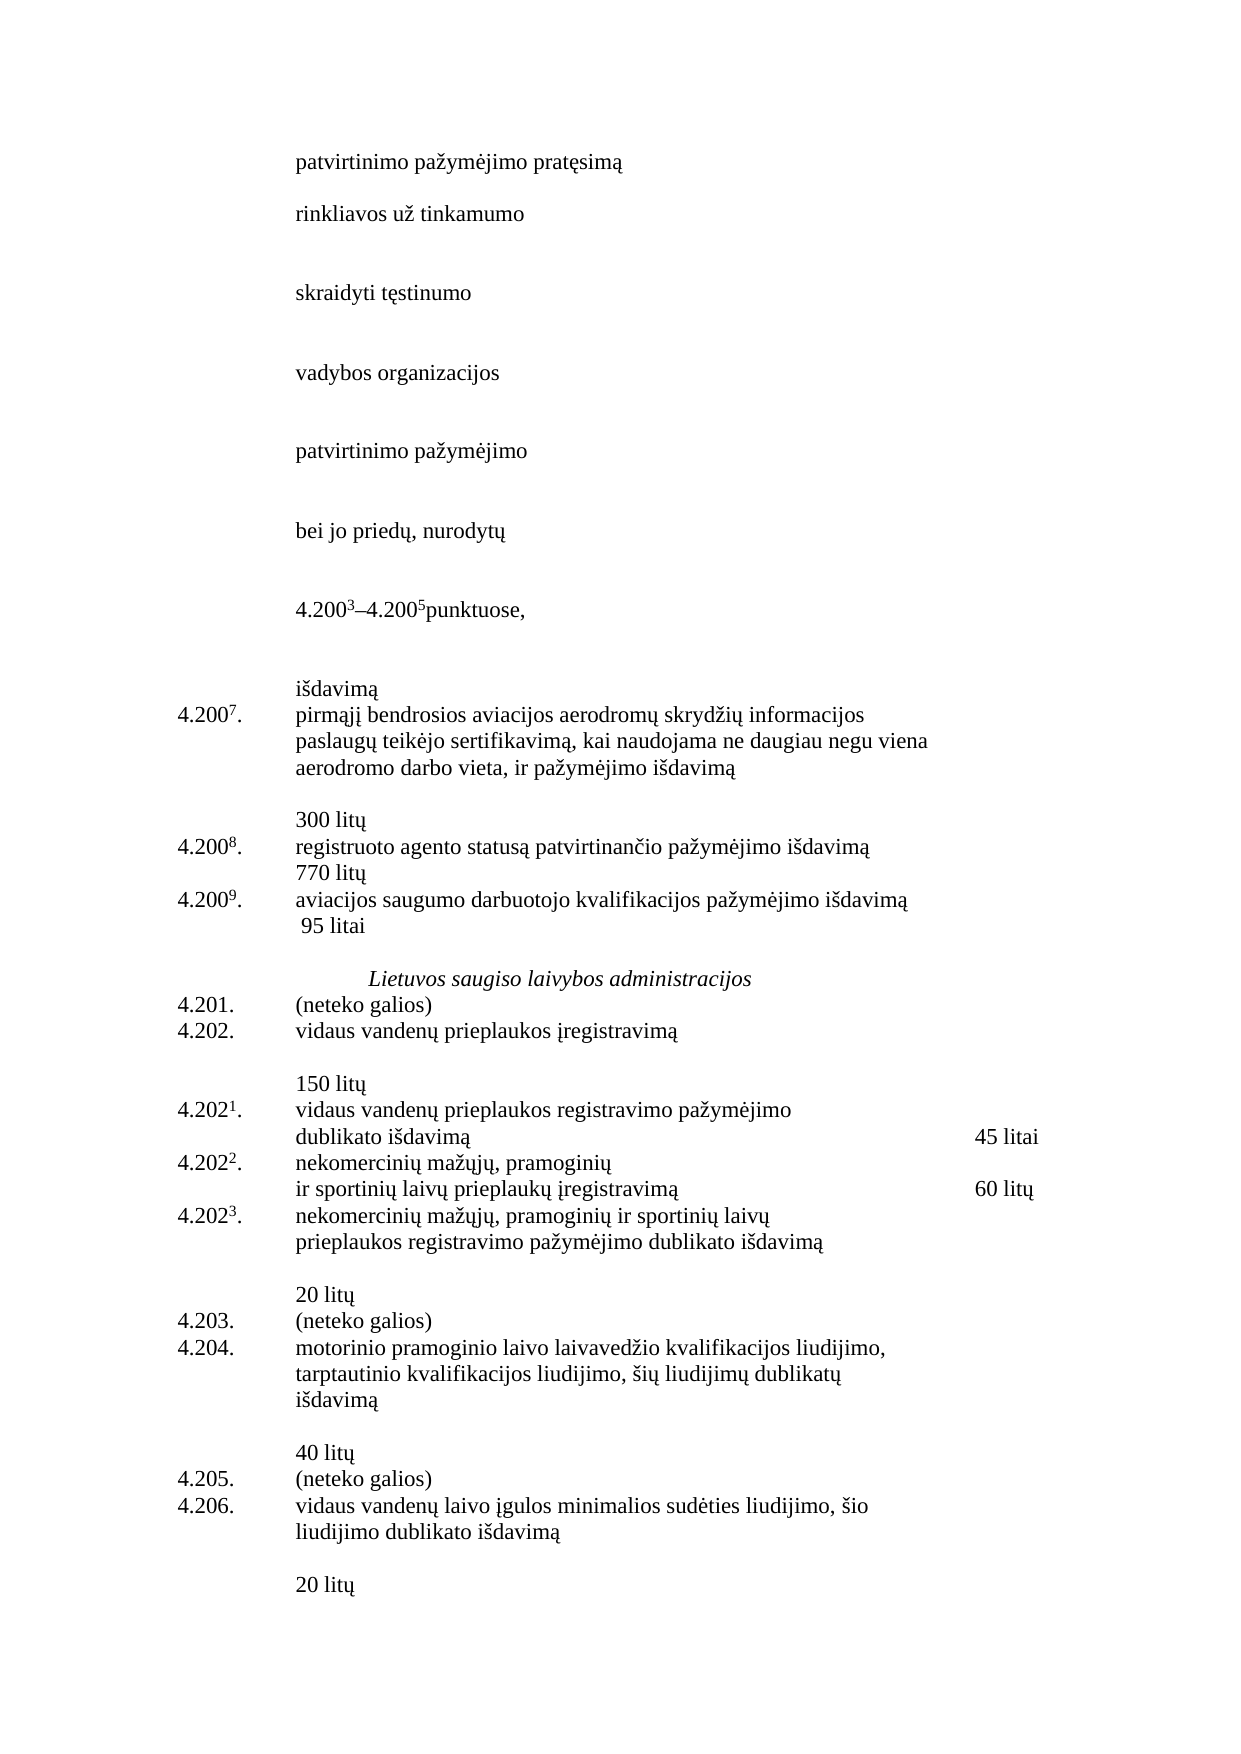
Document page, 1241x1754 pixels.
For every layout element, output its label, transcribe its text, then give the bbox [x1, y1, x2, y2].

text patvirtinimo pažymėjimo pratęsimą rinkliavos už tinkamumo [177, 148, 945, 227]
text 4.2023. nekomercinių mažųjų, pramoginių ir sportinių laivų [177, 1202, 1122, 1228]
text patvirtinimo pažymėjimo [177, 385, 945, 464]
text 4.2003–4.2005punktuose, [177, 543, 945, 622]
text išdavimą [177, 622, 945, 701]
text 4.203. (neteko galios) [177, 1307, 945, 1334]
text 4.2022. nekomercinių mažųjų, pramoginių [177, 1149, 1122, 1176]
text ir sportinių laivų prieplaukų įregistravimą 60 litų [177, 1176, 1122, 1202]
text 4.206. vidaus vandenų laivo įgulos minimalios sudėties liudijimo, šio liudijimo dublikato išdavimą 20 litų [177, 1492, 945, 1597]
text vadybos organizacijos [177, 306, 945, 385]
text 4.2009. aviacijos saugumo darbuotojo kvalifikacijos pažymėjimo išdavimą 95 litai [177, 886, 945, 938]
text 4.201. (neteko galios) [177, 991, 945, 1017]
text dublikato išdavimą 45 litai [177, 1123, 1122, 1149]
text 4.204. motorinio pramoginio laivo laivavedžio kvalifikacijos liudijimo, tarptautinio kvalifikacijos liudijimo, šių liudijimų dublikatų išdavimą 40 litų [177, 1334, 924, 1465]
text skraidyti tęstinumo [177, 227, 945, 306]
text 4.202. vidaus vandenų prieplaukos įregistravimą 150 litų [177, 1017, 945, 1096]
text Lietuvos saugiso laivybos administracijos [177, 965, 945, 991]
text 4.2007. pirmąjį bendrosios aviacijos aerodromų skrydžių informacijos paslaugų teikėjo sertifikavimą, kai naudojama ne daugiau negu viena aerodromo darbo vieta, ir pažymėjimo išdavimą 300 litų [177, 701, 945, 833]
text 4.2008. registruoto agento statusą patvirtinančio pažymėjimo išdavimą 770 litų [177, 833, 945, 886]
text bei jo priedų, nurodytų [177, 464, 945, 543]
text 4.205. (neteko galios) [177, 1465, 945, 1492]
text prieplaukos registravimo pažymėjimo dublikato išdavimą 20 litų [295, 1228, 945, 1307]
text 4.2021. vidaus vandenų prieplaukos registravimo pažymėjimo [177, 1096, 1122, 1123]
